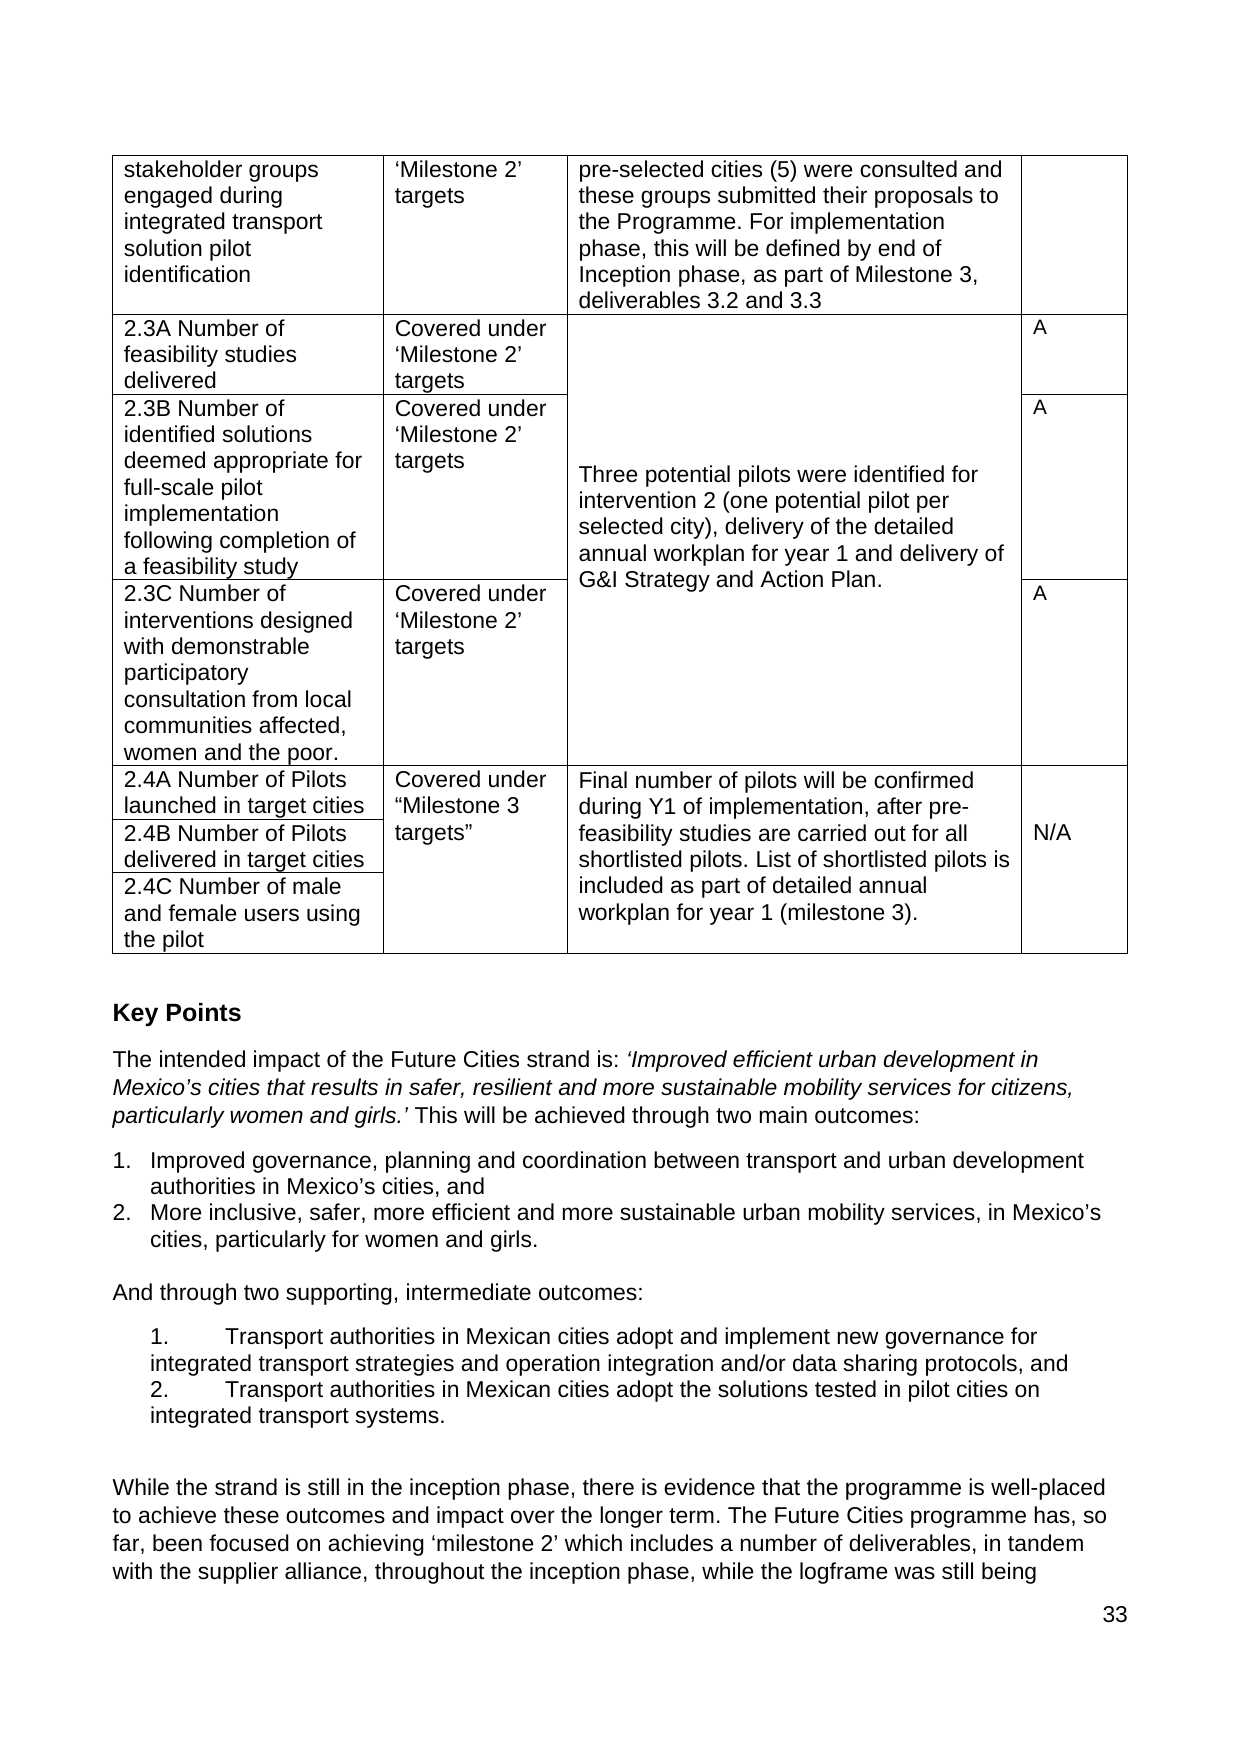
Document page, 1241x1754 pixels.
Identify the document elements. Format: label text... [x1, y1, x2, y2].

table_cell A [1022, 315, 1127, 394]
table_cell A [1022, 580, 1127, 765]
table_cell stakeholder groups engaged during integrated transport solution pilot identification [113, 156, 383, 314]
table_cell 2.3A Number of feasibility studies delivered [113, 315, 383, 394]
text And through two supporting, intermediate outcomes: [112, 1278, 1128, 1305]
table_cell Three potential pilots were identified for intervention 2 (one potential pilot per selected city), delivery of the detailed annual workplan for year 1 and delivery of G&I Strategy and Action Plan. [568, 315, 1021, 765]
table_cell 2.3C Number of interventions designed with demonstrable participatory consultation from local communities affected, women and the poor. [113, 580, 383, 765]
list Improved governance, planning and coordination between transport and urban development authorities in Mexico’s cities, and [112, 1147, 1128, 1199]
table_cell A [1022, 395, 1127, 579]
table_cell Covered under ‘Milestone 2’ targets [384, 395, 567, 579]
list Transport authorities in Mexican cities adopt and implement new governance for integrated transport strategies and operation integration and/or data sharing protocols, and [150, 1323, 1128, 1376]
table_cell 2.3B Number of identified solutions deemed appropriate for full-scale pilot implementation following completion of a feasibility study [113, 395, 383, 579]
table_cell ‘Milestone 2’ targets [384, 156, 567, 314]
list Transport authorities in Mexican cities adopt the solutions tested in pilot cities on integrated transport systems. [150, 1376, 1128, 1429]
table_cell 2.4B Number of Pilots delivered in target cities [113, 820, 383, 872]
table_cell Covered under ‘Milestone 2’ targets [384, 315, 567, 394]
table_cell 2.4A Number of Pilots launched in target cities [113, 766, 383, 818]
list More inclusive, safer, more efficient and more sustainable urban mobility services, in Mexico’s cities, particularly for women and girls. [112, 1199, 1128, 1278]
table_cell Covered under ‘Milestone 2’ targets [384, 580, 567, 765]
table_cell Final number of pilots will be confirmed during Y1 of implementation, after pre-feasibility studies are carried out for all shortlisted pilots. List of shortlisted pilots is included as part of detailed annual workplan for year 1 (milestone 3). [568, 766, 1021, 952]
table_cell N/A [1022, 766, 1127, 952]
text While the strand is still in the inception phase, there is evidence that the programme is well-placed to achieve these outcomes and impact over the longer term. The Future Cities programme has, so far, been focused on achieving ‘milestone 2’ which includes a number of deliverables, in tandem with the supplier alliance, throughout the inception phase, while the logframe was still being [112, 1473, 1128, 1584]
text The intended impact of the Future Cities strand is: ‘Improved efficient urban development in Mexico’s cities that results in safer, resilient and more sustainable mobility services for citizens, particularly women and girls.’ This will be achieved through two main outcomes: [112, 1046, 1128, 1128]
table_cell pre-selected cities (5) were consulted and these groups submitted their proposals to the Programme. For implementation phase, this will be defined by end of Inception phase, as part of Milestone 3, deliverables 3.2 and 3.3 [568, 156, 1021, 314]
table_cell 2.4C Number of male and female users using the pilot [113, 873, 383, 952]
text Key Points [112, 998, 1128, 1027]
table_cell Covered under “Milestone 3 targets” [384, 766, 567, 952]
table_cell [1022, 156, 1127, 314]
